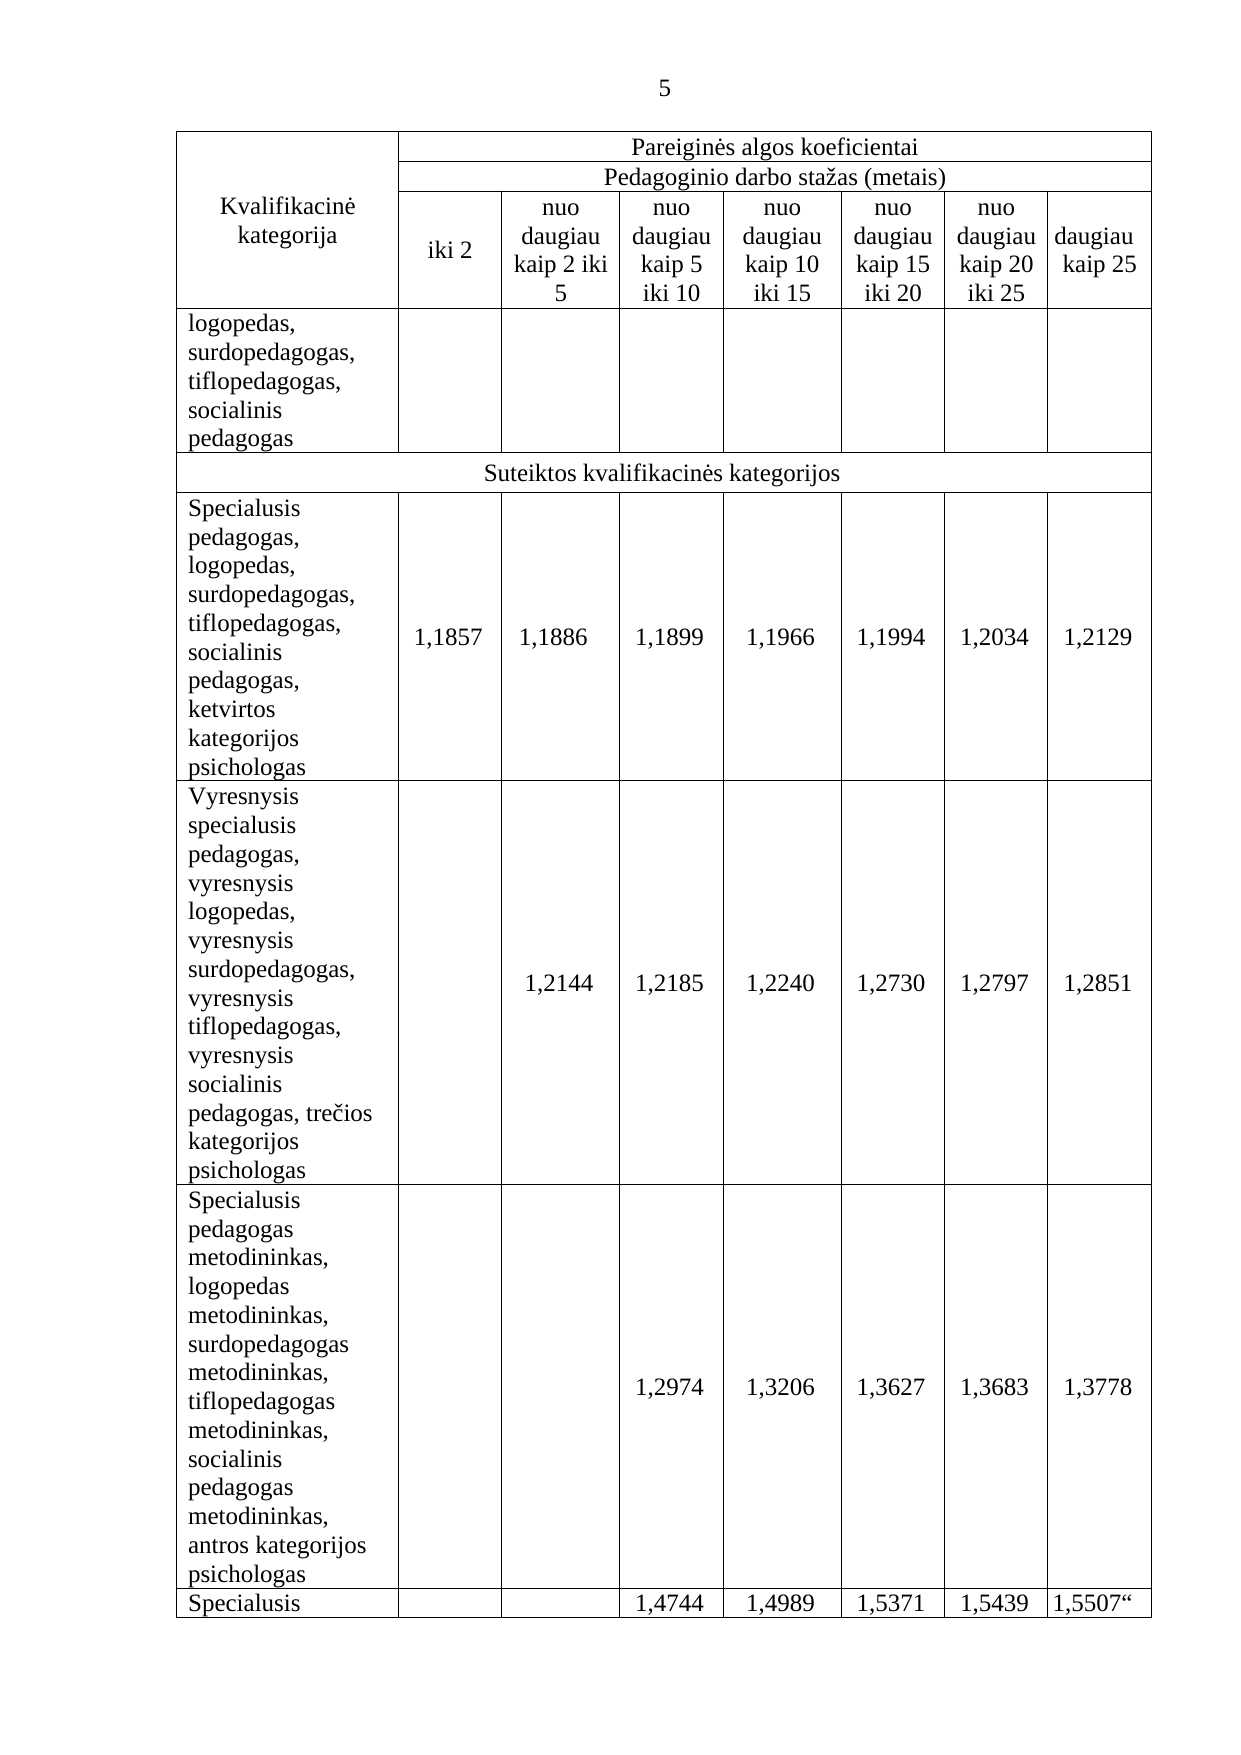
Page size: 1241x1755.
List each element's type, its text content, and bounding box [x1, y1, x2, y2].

table_cell [399, 781, 501, 1184]
table_cell 1,4989 [724, 1589, 841, 1617]
table_cell 1,3627 [842, 1185, 944, 1587]
table_cell 1,5371 [842, 1589, 944, 1617]
table_cell Suteiktos kvalifikacinės kategorijos [177, 453, 1151, 492]
table_cell Pedagoginio darbo stažas (metais) [399, 162, 1151, 191]
table_cell 1,2851 [1048, 781, 1151, 1184]
table_cell [724, 309, 841, 452]
table_cell 1,5507“ [1048, 1589, 1151, 1617]
table_cell 1,1857 [399, 493, 501, 780]
table_cell 1,2185 [620, 781, 723, 1184]
table_cell daugiau kaip 25 [1048, 192, 1151, 307]
table_cell 1,2730 [842, 781, 944, 1184]
table_cell 1,1886 [502, 493, 619, 780]
table_header Kvalifikacinė kategorija [177, 132, 398, 307]
table_cell [945, 309, 1047, 452]
table_cell [842, 309, 944, 452]
table_cell [502, 309, 619, 452]
table_header Pareiginės algos koeficientai [399, 132, 1151, 161]
table_cell [399, 1185, 501, 1587]
table_cell 1,5439 [945, 1589, 1047, 1617]
table_cell [502, 1589, 619, 1617]
table_cell nuo daugiau kaip 15 iki 20 [842, 192, 944, 307]
table_cell 1,2240 [724, 781, 841, 1184]
table_cell 1,2129 [1048, 493, 1151, 780]
table_cell logopedas, surdopedagogas, tiflopedagogas, socialinis pedagogas [177, 309, 398, 452]
table_cell 1,1966 [724, 493, 841, 780]
table_cell iki 2 [399, 192, 501, 307]
table_cell nuo daugiau kaip 5 iki 10 [620, 192, 723, 307]
table_cell 1,4744 [620, 1589, 723, 1617]
table_cell Specialusis [177, 1589, 398, 1617]
table_cell [1048, 309, 1151, 452]
table_cell [399, 309, 501, 452]
table_cell 1,1994 [842, 493, 944, 780]
table_cell nuo daugiau kaip 20 iki 25 [945, 192, 1047, 307]
table_cell [502, 1185, 619, 1587]
table_cell Vyresnysis specialusis pedagogas, vyresnysis logopedas, vyresnysis surdopedagogas, vyresnysis tiflopedagogas, vyresnysis socialinis pedagogas, trečios kategorijos psichologas [177, 781, 398, 1184]
table_cell 1,3683 [945, 1185, 1047, 1587]
table_cell [399, 1589, 501, 1617]
table_cell nuo daugiau kaip 10 iki 15 [724, 192, 841, 307]
table_cell 1,2034 [945, 493, 1047, 780]
table_cell 1,2797 [945, 781, 1047, 1184]
table_cell nuo daugiau kaip 2 iki 5 [502, 192, 619, 307]
table_cell 1,2974 [620, 1185, 723, 1587]
table_cell [620, 309, 723, 452]
table_cell 1,3778 [1048, 1185, 1151, 1587]
table_cell Specialusis pedagogas, logopedas, surdopedagogas, tiflopedagogas, socialinis pedagogas, ketvirtos kategorijos psichologas [177, 493, 398, 780]
table_cell 1,2144 [502, 781, 619, 1184]
table_cell 1,3206 [724, 1185, 841, 1587]
table_cell Specialusis pedagogas metodininkas, logopedas metodininkas, surdopedagogas metodininkas, tiflopedagogas metodininkas, socialinis pedagogas metodininkas, antros kategorijos psichologas [177, 1185, 398, 1587]
table_cell 1,1899 [620, 493, 723, 780]
